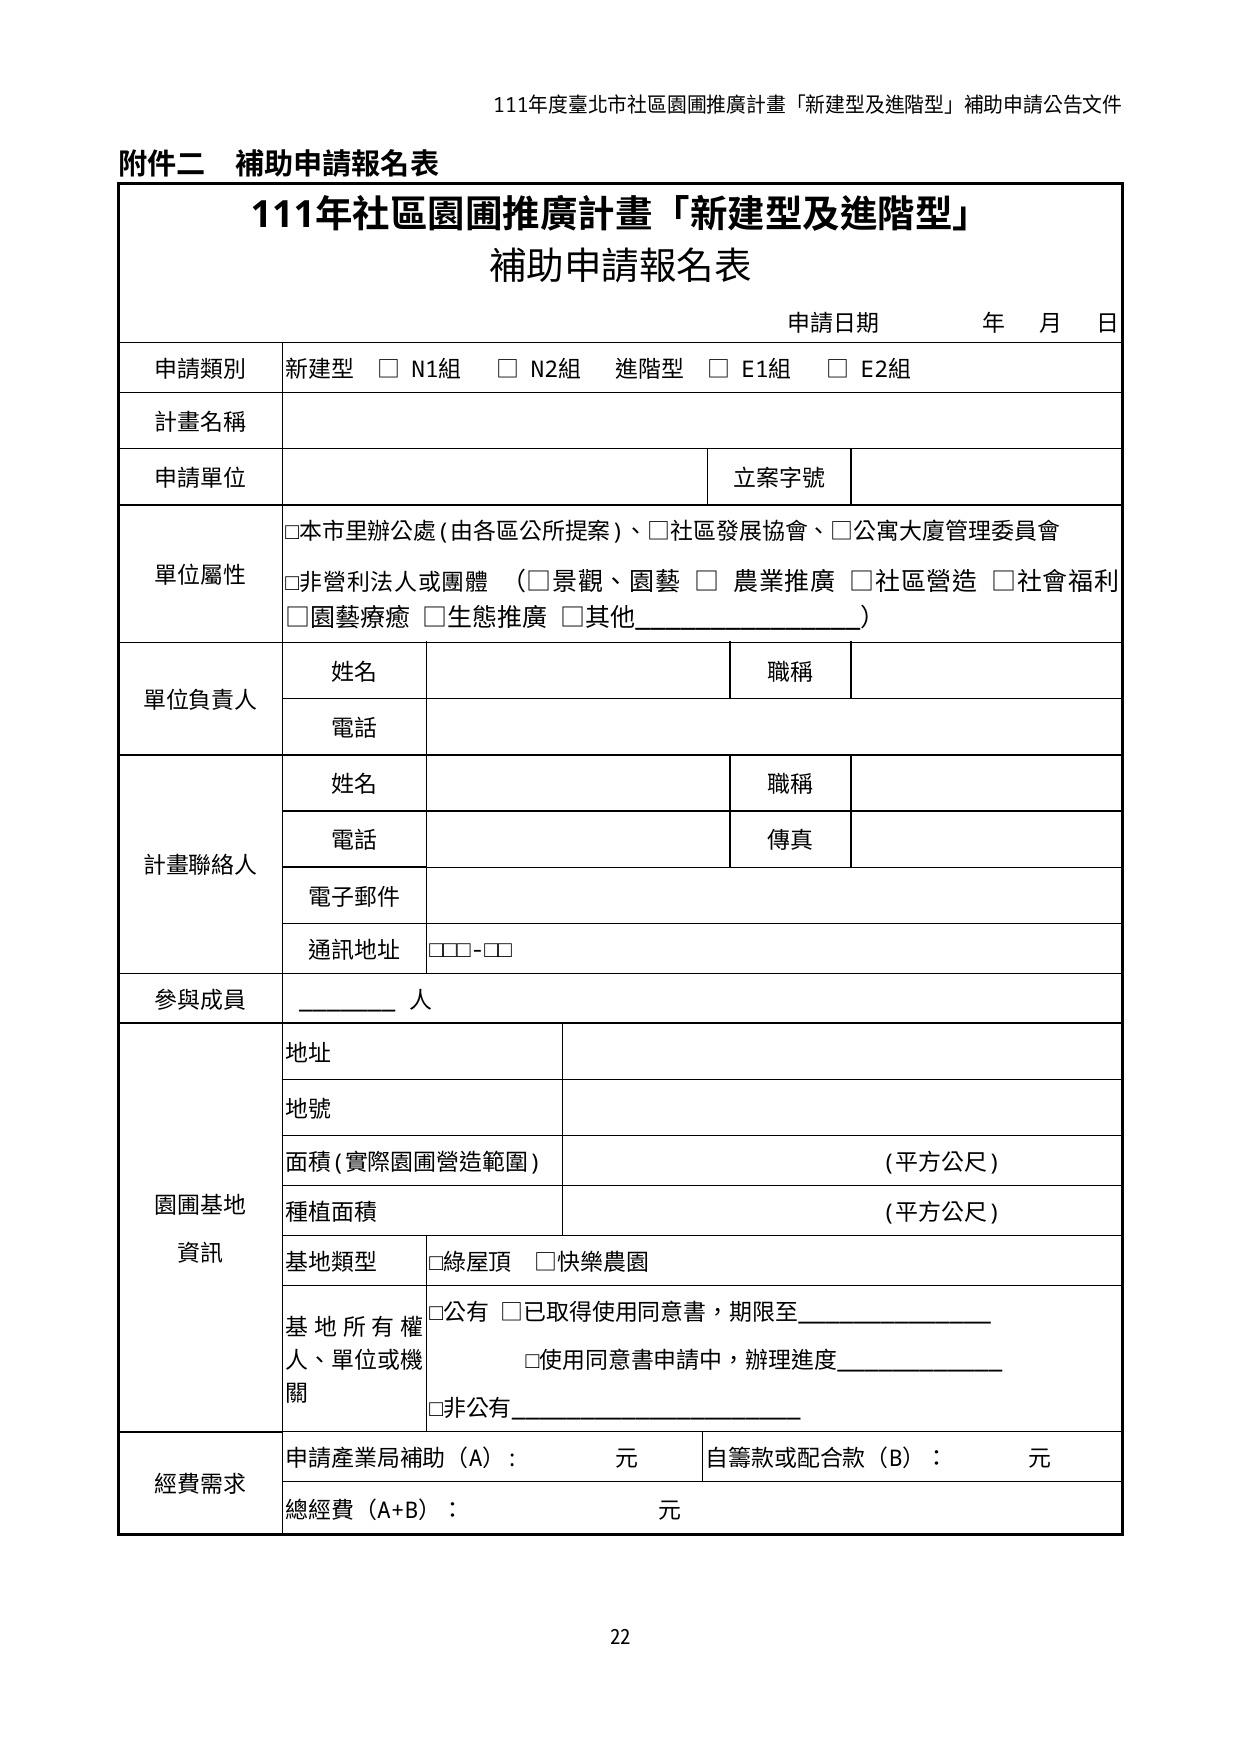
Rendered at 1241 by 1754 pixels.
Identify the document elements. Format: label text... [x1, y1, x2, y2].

table_cell □□□-□□ [427, 924, 1121, 972]
table_cell [427, 868, 1121, 923]
table_cell 種植面積 [283, 1186, 562, 1234]
table_cell 姓名 [283, 643, 426, 698]
table_cell 基地類型 [283, 1236, 426, 1284]
table_cell 面積(實際園圃營造範圍) [283, 1136, 562, 1185]
table_cell □公有 □已取得使用同意書，期限至______________ □使用同意書申請中，辦理進度____________ □非公有_____________________ [427, 1286, 1121, 1431]
table_cell [852, 643, 1121, 698]
table_cell 地號 [283, 1080, 562, 1135]
table_cell [427, 756, 729, 810]
table_cell □本市里辦公處(由各區公所提案)、□社區發展協會、□公寓大廈管理委員會 □非營利法人或團體 （□景觀、園藝 □ 農業推廣 □社區營造 □社會福利 □園藝療癒 □生態推廣 □其他_______________） [283, 506, 1121, 641]
table_cell [852, 756, 1121, 810]
table_cell 電話 [283, 812, 426, 866]
table_cell 參與成員 [120, 974, 282, 1022]
table_cell 基地所有權人、單位或機關 [283, 1286, 426, 1431]
table_cell 通訊地址 [283, 924, 426, 972]
table_cell [427, 812, 729, 866]
table_cell 園圃基地 資訊 [120, 1024, 282, 1431]
table_cell [563, 1024, 1121, 1078]
table_cell 申請單位 [120, 449, 282, 504]
table_cell 單位屬性 [120, 506, 282, 641]
table_cell (平方公尺) [563, 1136, 1121, 1185]
table_header 111年社區園圃推廣計畫「新建型及進階型」 補助申請報名表 申請日期 年 月 日 [120, 185, 1121, 342]
table_cell 總經費（A+B）： 元 [283, 1482, 1121, 1532]
table_cell □綠屋頂 □快樂農園 [427, 1236, 1121, 1284]
table_cell [563, 1080, 1121, 1135]
table_cell 計畫名稱 [120, 393, 282, 448]
table_cell 申請產業局補助（A）: 元 [283, 1432, 702, 1481]
table_cell 電話 [283, 699, 426, 754]
table_cell [283, 449, 707, 504]
table_cell 地址 [283, 1024, 562, 1078]
table_cell 職稱 [731, 643, 850, 698]
table_cell 傳真 [731, 812, 850, 866]
table_cell 新建型 □ N1組 □ N2組 進階型 □ E1組 □ E2組 [283, 343, 1121, 391]
table_cell [427, 699, 1121, 754]
text 附件二 補助申請報名表 [118, 120, 1122, 182]
table_cell _______ 人 [283, 974, 1121, 1022]
table_cell [852, 812, 1121, 866]
table_cell 電子郵件 [283, 868, 426, 923]
table_cell 申請類別 [120, 343, 282, 391]
table_cell [427, 643, 729, 698]
table_cell [283, 393, 1121, 448]
table_cell 立案字號 [708, 449, 850, 504]
table_cell 經費需求 [120, 1433, 282, 1532]
table_cell 姓名 [283, 756, 426, 810]
table_cell 職稱 [731, 756, 850, 810]
table_cell 單位負責人 [120, 643, 282, 754]
table_cell [852, 449, 1121, 504]
table_cell 計畫聯絡人 [120, 756, 282, 972]
table_cell 自籌款或配合款（B）： 元 [703, 1432, 1121, 1481]
table_cell (平方公尺) [563, 1186, 1121, 1234]
